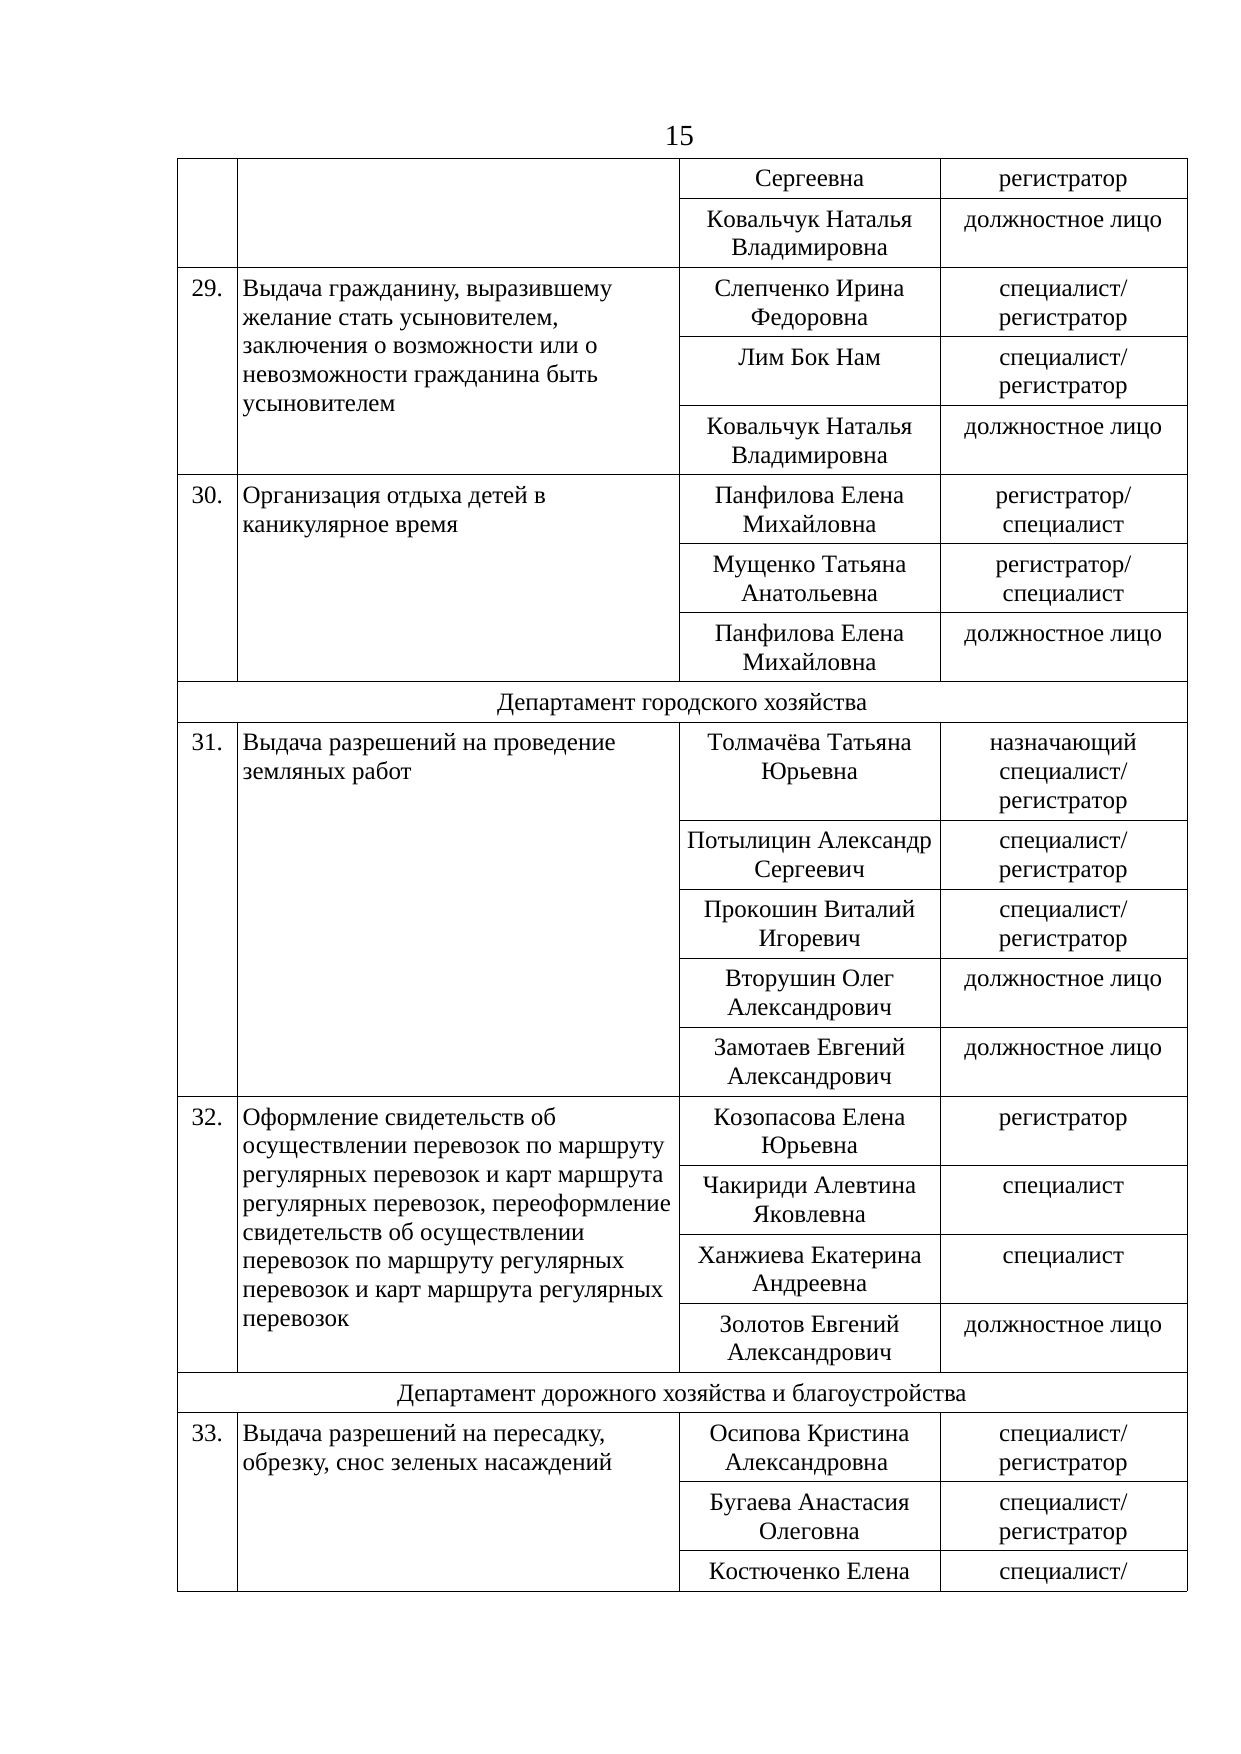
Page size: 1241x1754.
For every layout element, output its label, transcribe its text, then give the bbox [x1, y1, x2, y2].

table_cell Выдача гражданину, выразившему желание стать усыновителем, заключения о возможности или о невозможности гражданина быть усыновителем [238, 268, 679, 474]
table_cell Мущенко Татьяна Анатольевна [680, 544, 940, 612]
table_cell Оформление свидетельств об осуществлении перевозок по маршруту регулярных перевозок и карт маршрута регулярных перевозок, переоформление свидетельств об осуществлении перевозок по маршруту регулярных перевозок и карт маршрута регулярных перевозок [238, 1097, 679, 1372]
table_cell 31. [178, 723, 237, 1096]
table_cell Сергеевна [680, 159, 940, 198]
table_cell должностное лицо [941, 1304, 1187, 1372]
table_cell 30. [178, 475, 237, 681]
table_cell Панфилова Елена Михайловна [680, 475, 940, 543]
table_cell 33. [178, 1413, 237, 1591]
table_cell должностное лицо [941, 959, 1187, 1027]
table_cell Панфилова Елена Михайловна [680, 613, 940, 681]
table_cell Ковальчук Наталья Владимировна [680, 199, 940, 267]
table_cell Слепченко Ирина Федоровна [680, 268, 940, 336]
table_cell специалист/регистратор [941, 337, 1187, 405]
table_cell Организация отдыха детей в каникулярное время [238, 475, 679, 681]
table_cell Козопасова Елена Юрьевна [680, 1097, 940, 1165]
table_cell Ханжиева Екатерина Андреевна [680, 1235, 940, 1303]
table_cell специалист [941, 1166, 1187, 1234]
table_cell Выдача разрешений на пересадку, обрезку, снос зеленых насаждений [238, 1413, 679, 1591]
table_cell регистратор/специалист [941, 475, 1187, 543]
table_cell специалист/регистратор [941, 268, 1187, 336]
table_cell должностное лицо [941, 406, 1187, 474]
table_cell Золотов Евгений Александрович [680, 1304, 940, 1372]
table_cell Ковальчук Наталья Владимировна [680, 406, 940, 474]
table_cell 32. [178, 1097, 237, 1372]
table_cell Бугаева Анастасия Олеговна [680, 1482, 940, 1550]
table_cell Толмачёва Татьяна Юрьевна [680, 723, 940, 819]
table_cell Лим Бок Нам [680, 337, 940, 405]
table_cell Чакириди Алевтина Яковлевна [680, 1166, 940, 1234]
table_cell специалист [941, 1235, 1187, 1303]
table_cell специалист/ [941, 1551, 1187, 1591]
table_cell Выдача разрешений на проведение земляных работ [238, 723, 679, 1096]
table_cell Замотаев Евгений Александрович [680, 1028, 940, 1096]
table_cell регистратор [941, 1097, 1187, 1165]
table_cell регистратор/специалист [941, 544, 1187, 612]
table_cell должностное лицо [941, 1028, 1187, 1096]
table_cell Департамент городского хозяйства [178, 682, 1187, 722]
table_cell должностное лицо [941, 199, 1187, 267]
table_cell Осипова Кристина Александровна [680, 1413, 940, 1481]
table_cell Костюченко Елена [680, 1551, 940, 1591]
table_cell должностное лицо [941, 613, 1187, 681]
table_cell регистратор [941, 159, 1187, 198]
table_cell 29. [178, 268, 237, 474]
table_cell специалист/регистратор [941, 890, 1187, 958]
table_cell назначающий специалист/ регистратор [941, 723, 1187, 819]
table_cell Департамент дорожного хозяйства и благоустройства [178, 1373, 1187, 1412]
table_cell Прокошин Виталий Игоревич [680, 890, 940, 958]
table_cell специалист/регистратор [941, 821, 1187, 888]
table_cell Вторушин Олег Александрович [680, 959, 940, 1027]
table_cell специалист/ регистратор [941, 1482, 1187, 1550]
table_cell специалист/ регистратор [941, 1413, 1187, 1481]
table_cell Потылицин Александр Сергеевич [680, 821, 940, 888]
